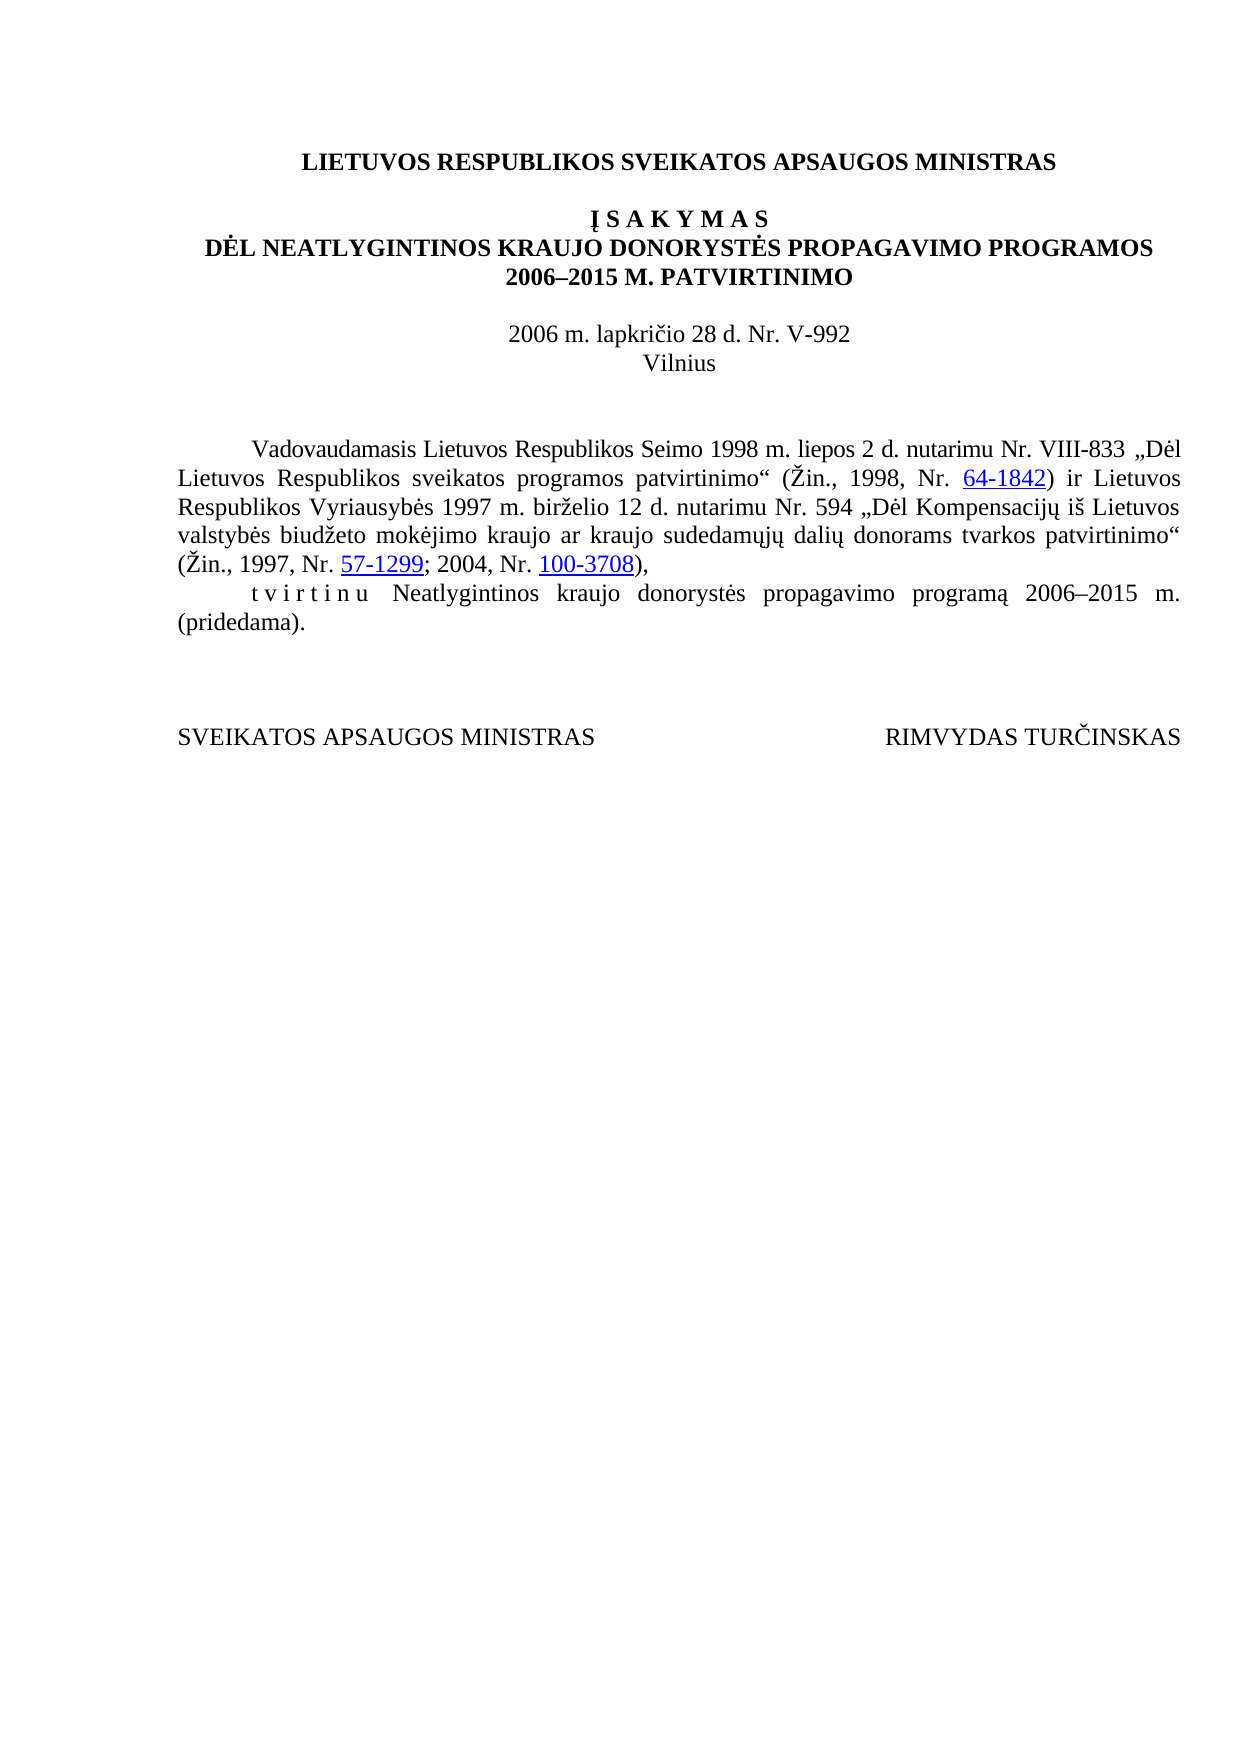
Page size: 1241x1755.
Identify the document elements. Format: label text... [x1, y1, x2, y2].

text 2006 m. lapkričio 28 d. Nr. V-992 [177, 319, 1181, 348]
text Vilnius [177, 348, 1181, 377]
text tvirtinu Neatlygintinos kraujo donorystės propagavimo programą 2006–2015 m. (pridedama). [177, 578, 1181, 636]
text Vadovaudamasis Lietuvos Respublikos Seimo 1998 m. liepos 2 d. nutarimu Nr. VIII-833 „Dėl Lietuvos Respublikos sveikatos programos patvirtinimo“ (Žin., 1998, Nr. 64-1842) ir Lietuvos Respublikos Vyriausybės 1997 m. birželio 12 d. nutarimu Nr. 594 „Dėl Kompensacijų iš Lietuvos valstybės biudžeto mokėjimo kraujo ar kraujo sudedamųjų dalių donorams tvarkos patvirtinimo“ (Žin., 1997, Nr. 57-1299; 2004, Nr. 100-3708), [177, 434, 1181, 578]
text Į S A K Y M A S [177, 204, 1181, 233]
text SVEIKATOS APSAUGOS MINISTRAS RIMVYDAS TURČINSKAS [177, 722, 1181, 751]
text LIETUVOS RESPUBLIKOS SVEIKATOS APSAUGOS MINISTRAS [177, 147, 1181, 176]
text DĖL NEATLYGINTINOS KRAUJO DONORYSTĖS PROPAGAVIMO PROGRAMOS 2006–2015 M. PATVIRTINIMO [177, 233, 1181, 291]
